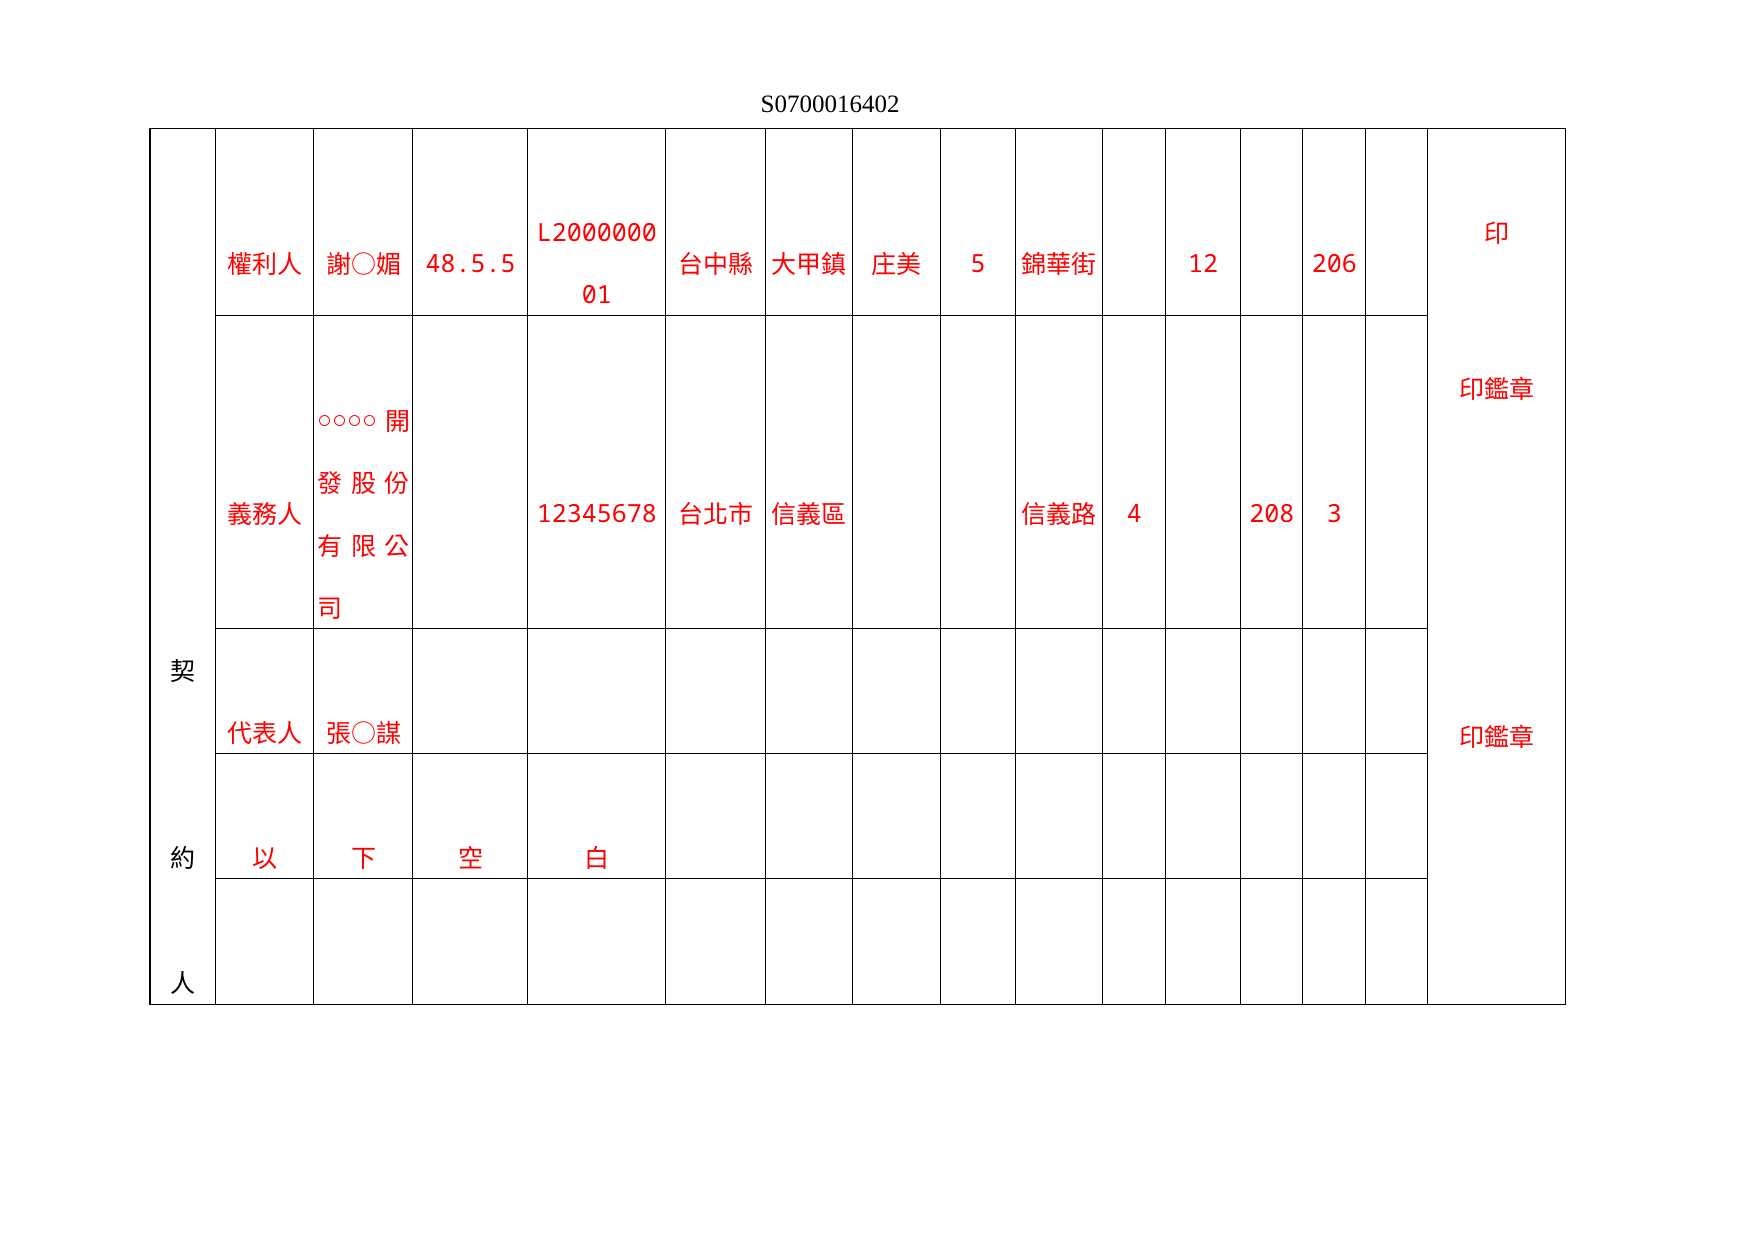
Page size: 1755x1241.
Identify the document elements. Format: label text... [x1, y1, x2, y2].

table_cell 庄美 [853, 129, 940, 315]
table_cell L200000001 [528, 129, 665, 315]
table_cell [1166, 316, 1240, 627]
table_cell 信義路 [1016, 316, 1102, 627]
table_cell [413, 629, 527, 752]
table_cell [941, 629, 1015, 752]
table_cell 謝○媚 [314, 129, 412, 315]
table_cell 48.5.5 [413, 129, 527, 315]
table_cell [1166, 629, 1240, 752]
table_cell 206 [1303, 129, 1365, 315]
table_cell [1366, 629, 1427, 752]
table_cell [766, 754, 852, 877]
table_cell [853, 754, 940, 877]
table_cell [1166, 754, 1240, 877]
table_cell [528, 879, 665, 1003]
table_cell [1366, 316, 1427, 627]
table_cell 12 [1166, 129, 1240, 315]
table_cell [853, 316, 940, 627]
table_cell [528, 629, 665, 752]
table_cell 白 [528, 754, 665, 877]
table_cell [766, 629, 852, 752]
table_cell [1241, 129, 1302, 315]
table_cell [1366, 879, 1427, 1003]
table_cell [666, 754, 765, 877]
table_cell 信義區 [766, 316, 852, 627]
table_cell [413, 879, 527, 1003]
table_cell [941, 754, 1015, 877]
table_cell 下 [314, 754, 412, 877]
table_cell [1303, 754, 1365, 877]
table_cell [1241, 629, 1302, 752]
table_cell 台中縣 [666, 129, 765, 315]
table_cell [1366, 754, 1427, 877]
table_cell [766, 879, 852, 1003]
table_cell 空 [413, 754, 527, 877]
table_cell [853, 629, 940, 752]
table_cell 以 [216, 754, 313, 877]
table_cell 義務人 [216, 316, 313, 627]
table_cell [853, 879, 940, 1003]
table_cell [1241, 754, 1302, 877]
table_cell [666, 879, 765, 1003]
table_cell [666, 629, 765, 752]
table_cell [941, 316, 1015, 627]
table_cell [1166, 879, 1240, 1003]
table_cell [1103, 879, 1165, 1003]
table_cell 大甲鎮 [766, 129, 852, 315]
table_cell [1103, 754, 1165, 877]
table_cell 印 印鑑章 印鑑章 [1428, 129, 1565, 1003]
table_cell 張○謀 [314, 629, 412, 752]
table_cell 契 約 人 [151, 129, 215, 1003]
table_cell [1016, 754, 1102, 877]
table_cell 5 [941, 129, 1015, 315]
table_cell 權利人 [216, 129, 313, 315]
table_cell [1303, 629, 1365, 752]
table_cell 12345678 [528, 316, 665, 627]
table_cell [216, 879, 313, 1003]
table_cell [1103, 129, 1165, 315]
table_cell 台北市 [666, 316, 765, 627]
table_cell 錦華街 [1016, 129, 1102, 315]
table_cell 208 [1241, 316, 1302, 627]
table_cell [413, 316, 527, 627]
table_cell [314, 879, 412, 1003]
table_cell [1016, 879, 1102, 1003]
table_cell 代表人 [216, 629, 313, 752]
table_cell [1016, 629, 1102, 752]
table_cell 4 [1103, 316, 1165, 627]
table_cell [1303, 879, 1365, 1003]
table_cell 3 [1303, 316, 1365, 627]
table_cell [941, 879, 1015, 1003]
table_cell [1241, 879, 1302, 1003]
table_cell [1103, 629, 1165, 752]
table_cell [1366, 129, 1427, 315]
table_cell ○○○○開發股份有限公司 [314, 316, 412, 627]
